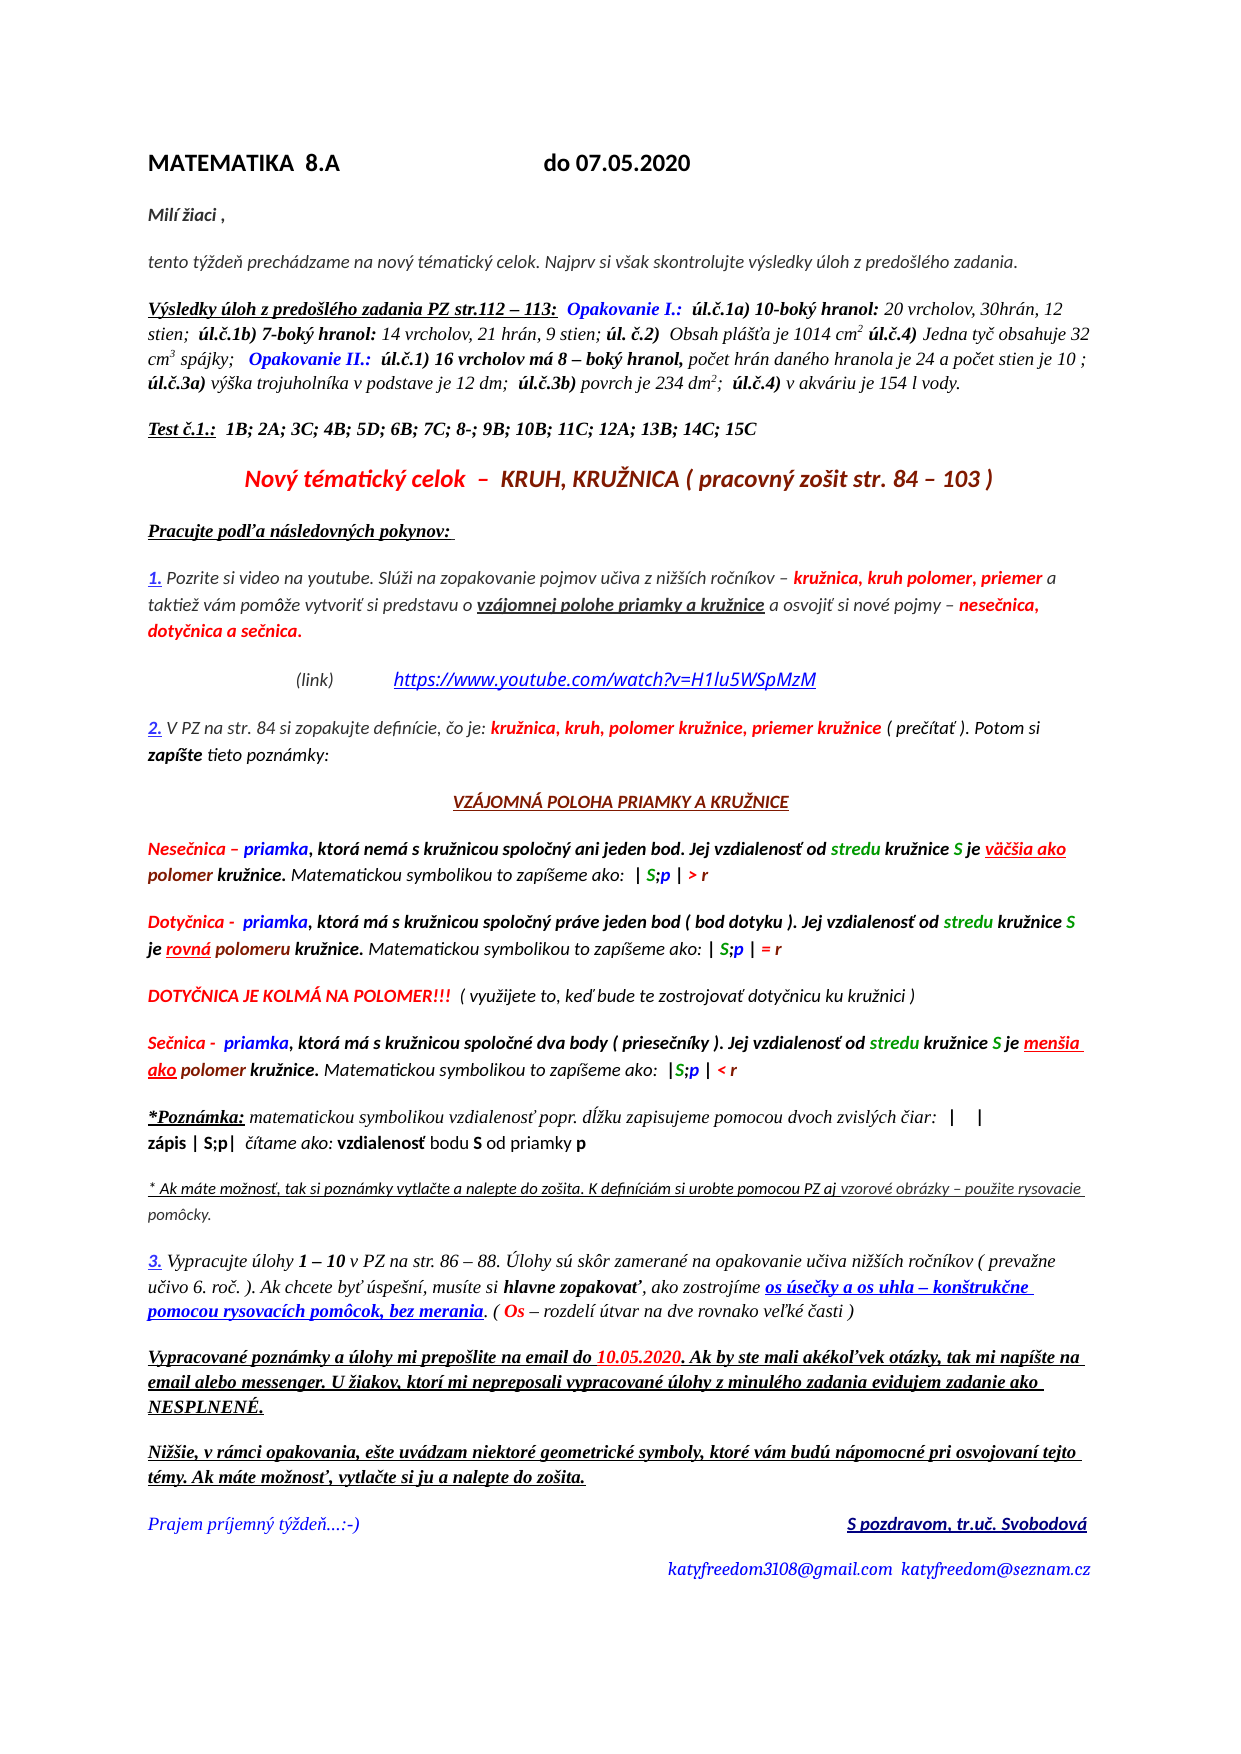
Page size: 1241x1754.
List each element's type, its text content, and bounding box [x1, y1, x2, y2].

text * Ak máte možnosť, tak si poznámky vytlačte a nalepte do zošita. K definíciám si urobte pomocou PZ aj vzorové obrázky – použite rysovacie pomôcky. [148, 1178, 1093, 1225]
text (link) https://www.youtube.com/watch?v=H1lu5WSpMzM [148, 666, 1093, 692]
text 2. V PZ na str. 84 si zopakujte definície, čo je: kružnica, kruh, polomer kružnice, priemer kružnice ( prečítať ). Potom si zapíšte tieto poznámky: [148, 716, 1093, 766]
text Nový tématický celok – KRUH, KRUŽNICA ( pracovný zošit str. 84 – 103 ) [148, 463, 1093, 494]
text Pracujte podľa následovných pokynov: [148, 519, 1093, 542]
text Vypracované poznámky a úlohy mi prepošlite na email do 10.05.2020. Ak by ste mali akékoľvek otázky, tak mi napíšte na email alebo messenger. U žiakov, ktorí mi nepreposali vypracované úlohy z minulého zadania evidujem zadanie ako NESPLNENÉ. [148, 1346, 1093, 1417]
text Prajem príjemný týždeň...:-) S pozdravom, tr.uč. Svobodová [148, 1512, 1093, 1534]
text Nižšie, v rámci opakovania, ešte uvádzam niektoré geometrické symboly, ktoré vám budú nápomocné pri osvojovaní tejto témy. Ak máte možnosť, vytlačte si ju a nalepte do zošita. [148, 1441, 1093, 1488]
text tento týždeň prechádzame na nový tématický celok. Najprv si však skontrolujte výsledky úloh z predošlého zadania. [148, 251, 1093, 273]
text Nesečnica – priamka, ktorá nemá s kružnicou spoločný ani jeden bod. Jej vzdialenosť od stredu kružnice S je väčšia ako polomer kružnice. Matematickou symbolikou to zapíšeme ako: | S;p | > r [148, 837, 1093, 886]
text *Poznámka: matematickou symbolikou vzdialenosť popr. dĺžku zapisujeme pomocou dvoch zvislých čiar: | | zápis | S;p| čítame ako: vzdialenosť bodu S od priamky p [148, 1105, 1093, 1154]
text MATEMATIKA 8.A do 07.05.2020 [148, 148, 1093, 178]
text 3. Vypracujte úlohy 1 – 10 v PZ na str. 86 – 88. Úlohy sú skôr zamerané na opakovanie učiva nižších ročníkov ( prevažne učivo 6. roč. ). Ak chcete byť úspešní, musíte si hlavne zopakovať, ako zostrojíme os úsečky a os uhla – konštrukčne pomocou rysovacích pomôcok, bez merania. ( Os – rozdelí útvar na dve rovnako veľké časti ) [148, 1249, 1093, 1322]
text katyfreedom3108@gmail.com katyfreedom@seznam.cz [148, 1559, 1093, 1580]
text Dotyčnica - priamka, ktorá má s kružnicou spoločný práve jeden bod ( bod dotyku ). Jej vzdialenosť od stredu kružnice S je rovná polomeru kružnice. Matematickou symbolikou to zapíšeme ako: | S;p | = r [148, 911, 1093, 960]
text VZÁJOMNÁ POLOHA PRIAMKY A KRUŽNICE [148, 790, 1093, 813]
text Milí žiaci , [148, 203, 1093, 226]
text 1. Pozrite si video na youtube. Slúži na zopakovanie pojmov učiva z nižších ročníkov – kružnica, kruh polomer, priemer a taktiež vám pomôže vytvoriť si predstavu o vzájomnej polohe priamky a kružnice a osvojiť si nové pojmy – nesečnica, dotyčnica a sečnica. [148, 566, 1093, 642]
text Test č.1.: 1B; 2A; 3C; 4B; 5D; 6B; 7C; 8-; 9B; 10B; 11C; 12A; 13B; 14C; 15C [148, 418, 1093, 439]
text Sečnica - priamka, ktorá má s kružnicou spoločné dva body ( priesečníky ). Jej vzdialenosť od stredu kružnice S je menšia ako polomer kružnice. Matematickou symbolikou to zapíšeme ako: |S;p | < r [148, 1031, 1093, 1081]
text DOTYČNICA JE KOLMÁ NA POLOMER!!! ( využijete to, keď bude te zostrojovať dotyčnicu ku kružnici ) [148, 984, 1093, 1007]
text Výsledky úloh z predošlého zadania PZ str.112 – 113: Opakovanie I.: úl.č.1a) 10-boký hranol: 20 vrcholov, 30hrán, 12 stien; úl.č.1b) 7-boký hranol: 14 vrcholov, 21 hrán, 9 stien; úl. č.2) Obsah plášťa je 1014 cm2 úl.č.4) Jedna tyč obsahuje 32 cm3 spájky; Opakovanie II.: úl.č.1) 16 vrcholov má 8 – boký hranol, počet hrán daného hranola je 24 a počet stien je 10 ; úl.č.3a) výška trojuholníka v podstave je 12 dm; úl.č.3b) povrch je 234 dm2; úl.č.4) v akváriu je 154 l vody. [148, 298, 1093, 394]
